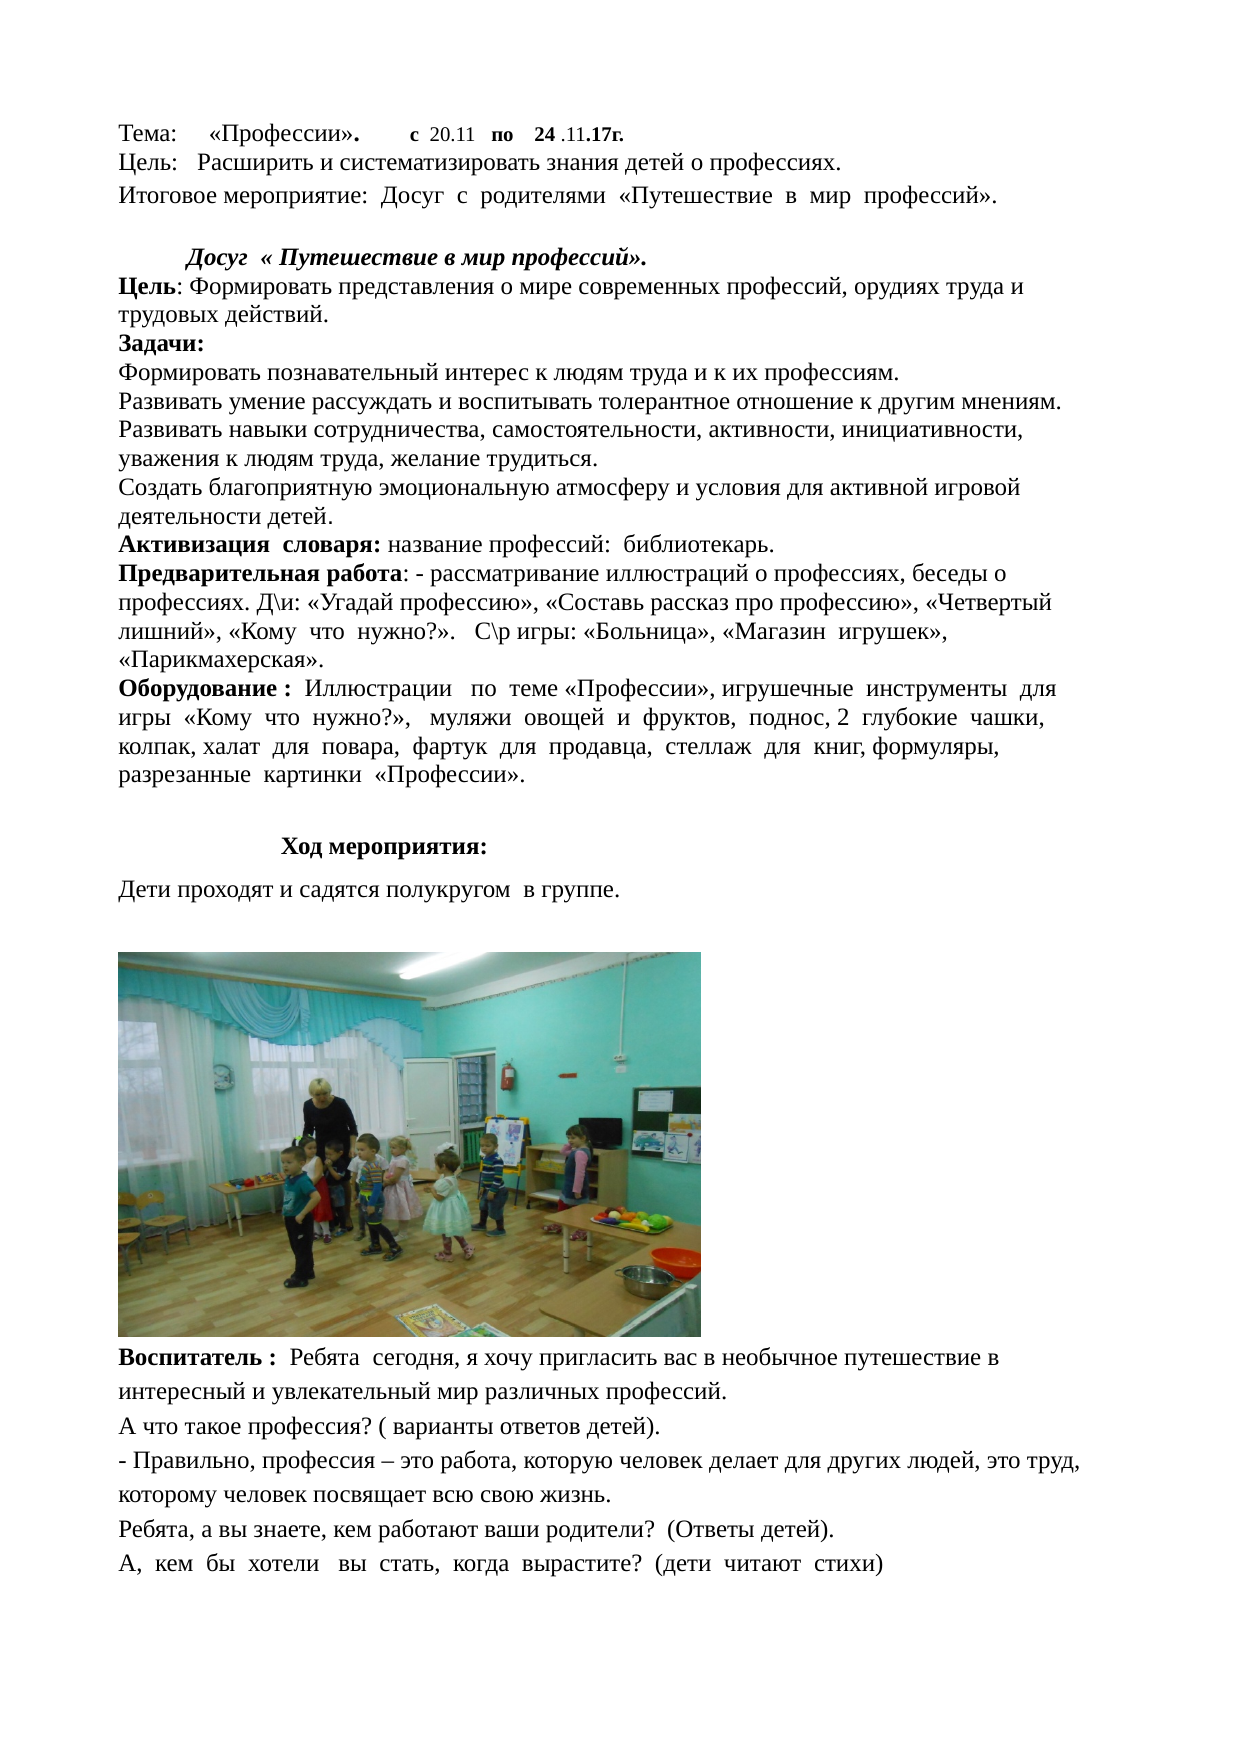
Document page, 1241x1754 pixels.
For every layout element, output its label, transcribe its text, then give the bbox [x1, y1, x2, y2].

text Досуг « Путешествие в мир профессий». [118, 242, 1122, 271]
text Ребята, а вы знаете, кем работают ваши родители? (Ответы детей). А, кем бы хотели вы стать, когда вырастите? (дети читают стихи) [118, 1508, 1122, 1577]
text Цель: Расширить и систематизировать знания детей о профессиях. [118, 147, 1122, 176]
text Активизация словаря: название профессий: библиотекарь. Предварительная работа: - рассматривание иллюстраций о профессиях, беседы о профессиях. Д\и: «Угадай профессию», «Составь рассказ про профессию», «Четвертый лишний», «Кому что нужно?». С\р игры: «Больница», «Магазин игрушек», «Парикмахерская». Оборудование : Иллюстрации по теме «Профессии», игрушечные инструменты для игры «Кому что нужно?», муляжи овощей и фруктов, поднос, 2 глубокие чашки, колпак, халат для повара, фартук для продавца, стеллаж для книг, формуляры, разрезанные картинки «Профессии». [118, 529, 1122, 788]
text Цель: Формировать представления о мире современных профессий, орудиях труда и трудовых действий. [118, 271, 1122, 328]
text Развивать навыки сотрудничества, самостоятельности, активности, инициативности, уважения к людям труда, желание трудиться. Создать благоприятную эмоциональную атмосферу и условия для активной игровой деятельности детей. [118, 414, 1122, 529]
text Итоговое мероприятие: Досуг с родителями «Путешествие в мир профессий». [118, 176, 1122, 208]
text Задачи: Формировать познавательный интерес к людям труда и к их профессиям. [118, 328, 1122, 386]
text Дети проходят и садятся полукругом в группе. [118, 874, 1122, 903]
text Воспитатель : Ребята сегодня, я хочу пригласить вас в необычное путешествие в интересный и увлекательный мир различных профессий. А что такое профессия? ( варианты ответов детей). - Правильно, профессия – это работа, которую человек делает для других людей, это труд, которому человек посвящает всю свою жизнь. [118, 1336, 1122, 1508]
text Развивать умение рассуждать и воспитывать толерантное отношение к другим мнениям. [118, 386, 1122, 414]
text Ход мероприятия: [118, 831, 1122, 860]
picture [118, 952, 701, 1337]
text Тема: «Профессии». с 20.11 по 24 .11.17г. [118, 118, 1122, 147]
